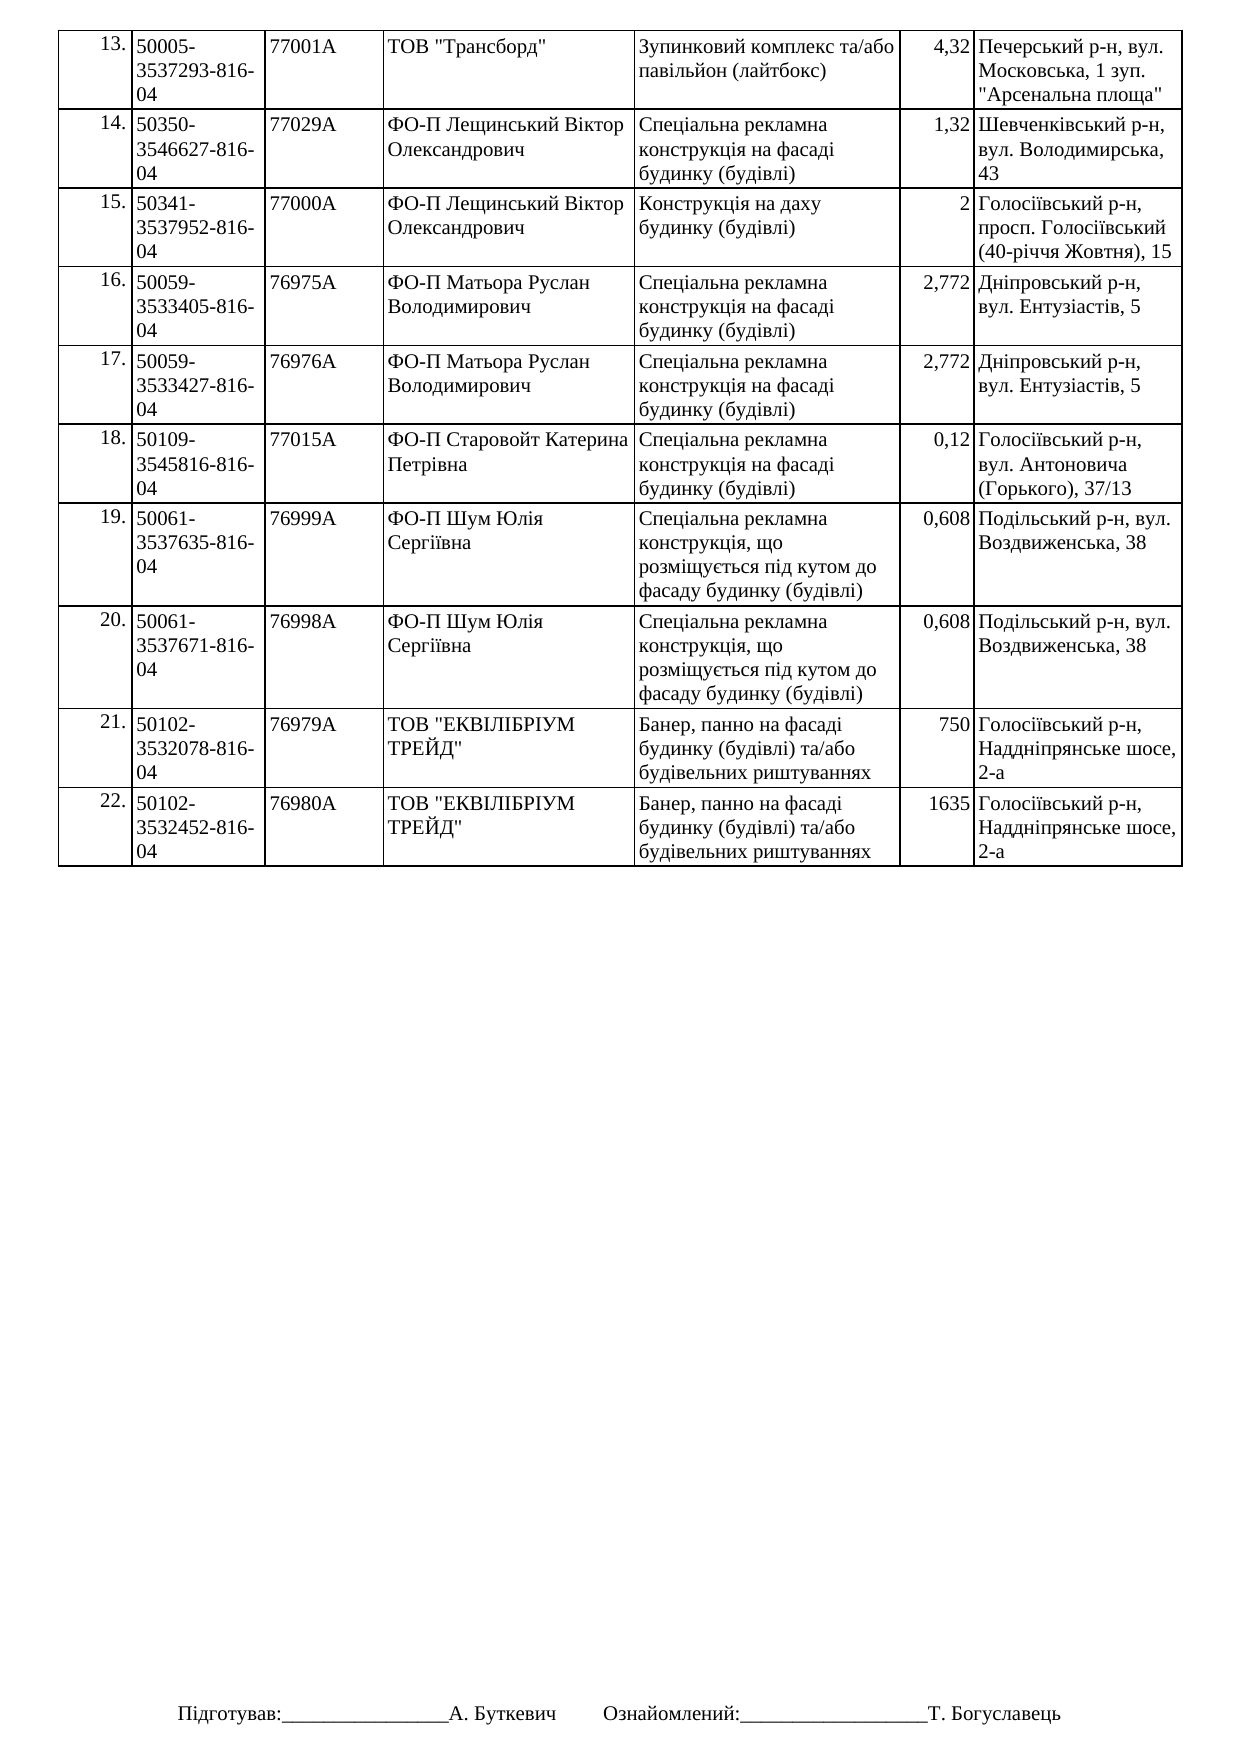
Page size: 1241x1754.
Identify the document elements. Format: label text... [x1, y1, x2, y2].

table_cell ФО-П Матьора Руслан Володимирович [384, 267, 634, 344]
table_cell ФО-П Шум Юлія Сергіївна [384, 607, 634, 708]
table_cell 50102-3532452-816-04 [133, 788, 264, 865]
table_cell 1,32 [901, 110, 973, 187]
table_cell Зупинковий комплекс та/або павільйон (лайтбокс) [635, 31, 899, 108]
table_cell [59, 110, 131, 187]
table_cell [59, 189, 131, 266]
table_cell Спеціальна рекламна конструкція, що розміщується під кутом до фасаду будинку (будівлі) [635, 504, 899, 605]
table_cell Шевченківський р-н, вул. Володимирська, 43 [975, 110, 1181, 187]
table_cell Банер, панно на фасаді будинку (будівлі) та/або будівельних риштуваннях [635, 709, 899, 786]
table_cell [59, 425, 131, 502]
table_cell 2,772 [901, 267, 973, 344]
table_cell 50102-3532078-816-04 [133, 709, 264, 786]
table_cell Конструкція на даху будинку (будівлі) [635, 189, 899, 266]
table_cell 77029А [266, 110, 383, 187]
table_cell 76975А [266, 267, 383, 344]
table_cell Подільський р-н, вул. Воздвиженська, 38 [975, 607, 1181, 708]
table_cell Спеціальна рекламна конструкція на фасаді будинку (будівлі) [635, 110, 899, 187]
table_cell ФО-П Шум Юлія Сергіївна [384, 504, 634, 605]
table_cell ФО-П Старовойт Катерина Петрівна [384, 425, 634, 502]
table_cell 0,608 [901, 504, 973, 605]
table_cell Голосіївський р-н, Наддніпрянське шосе, 2-а [975, 709, 1181, 786]
table_cell 0,12 [901, 425, 973, 502]
table_cell 76980А [266, 788, 383, 865]
table_cell 50061-3537635-816-04 [133, 504, 264, 605]
table_cell ТОВ "Трансборд" [384, 31, 634, 108]
table_cell Банер, панно на фасаді будинку (будівлі) та/або будівельних риштуваннях [635, 788, 899, 865]
table_cell 50109-3545816-816-04 [133, 425, 264, 502]
table_cell 0,608 [901, 607, 973, 708]
table_cell [59, 267, 131, 344]
table_cell Дніпровський р-н, вул. Ентузіастів, 5 [975, 267, 1181, 344]
table_cell Спеціальна рекламна конструкція, що розміщується під кутом до фасаду будинку (будівлі) [635, 607, 899, 708]
table_cell 76979А [266, 709, 383, 786]
table_cell [59, 504, 131, 605]
table_cell [59, 607, 131, 708]
table_cell ТОВ "ЕКВІЛІБРІУМ ТРЕЙД" [384, 709, 634, 786]
table_cell ФО-П Матьора Руслан Володимирович [384, 346, 634, 423]
table_cell 750 [901, 709, 973, 786]
table_cell ФО-П Лещинський Віктор Олександрович [384, 189, 634, 266]
table_cell Дніпровський р-н, вул. Ентузіастів, 5 [975, 346, 1181, 423]
table_cell Голосіївський р-н, вул. Антоновича (Горького), 37/13 [975, 425, 1181, 502]
table_cell [59, 788, 131, 865]
table_cell 2,772 [901, 346, 973, 423]
table_cell 76976А [266, 346, 383, 423]
table_cell 50061-3537671-816-04 [133, 607, 264, 708]
table_cell ФО-П Лещинський Віктор Олександрович [384, 110, 634, 187]
table_cell Подільський р-н, вул. Воздвиженська, 38 [975, 504, 1181, 605]
table_cell 77001А [266, 31, 383, 108]
table_cell [59, 346, 131, 423]
table_cell 4,32 [901, 31, 973, 108]
table_cell [59, 31, 131, 108]
table_cell 2 [901, 189, 973, 266]
table_cell 50059-3533405-816-04 [133, 267, 264, 344]
table_cell Печерський р-н, вул. Московська, 1 зуп. "Арсенальна площа" [975, 31, 1181, 108]
table_cell 1635 [901, 788, 973, 865]
table_cell [59, 709, 131, 786]
table_cell 50005-3537293-816-04 [133, 31, 264, 108]
table_cell Голосіївський р-н, Наддніпрянське шосе, 2-а [975, 788, 1181, 865]
table_cell 50350-3546627-816-04 [133, 110, 264, 187]
table_cell 50059-3533427-816-04 [133, 346, 264, 423]
table_cell Голосіївський р-н, просп. Голосіївський (40-річчя Жовтня), 15 [975, 189, 1181, 266]
table_cell 76999А [266, 504, 383, 605]
table_cell Спеціальна рекламна конструкція на фасаді будинку (будівлі) [635, 425, 899, 502]
table_cell ТОВ "ЕКВІЛІБРІУМ ТРЕЙД" [384, 788, 634, 865]
table_cell 76998А [266, 607, 383, 708]
table_cell Спеціальна рекламна конструкція на фасаді будинку (будівлі) [635, 267, 899, 344]
table_cell 77015А [266, 425, 383, 502]
table_cell Спеціальна рекламна конструкція на фасаді будинку (будівлі) [635, 346, 899, 423]
table_cell 77000А [266, 189, 383, 266]
table_cell 50341-3537952-816-04 [133, 189, 264, 266]
